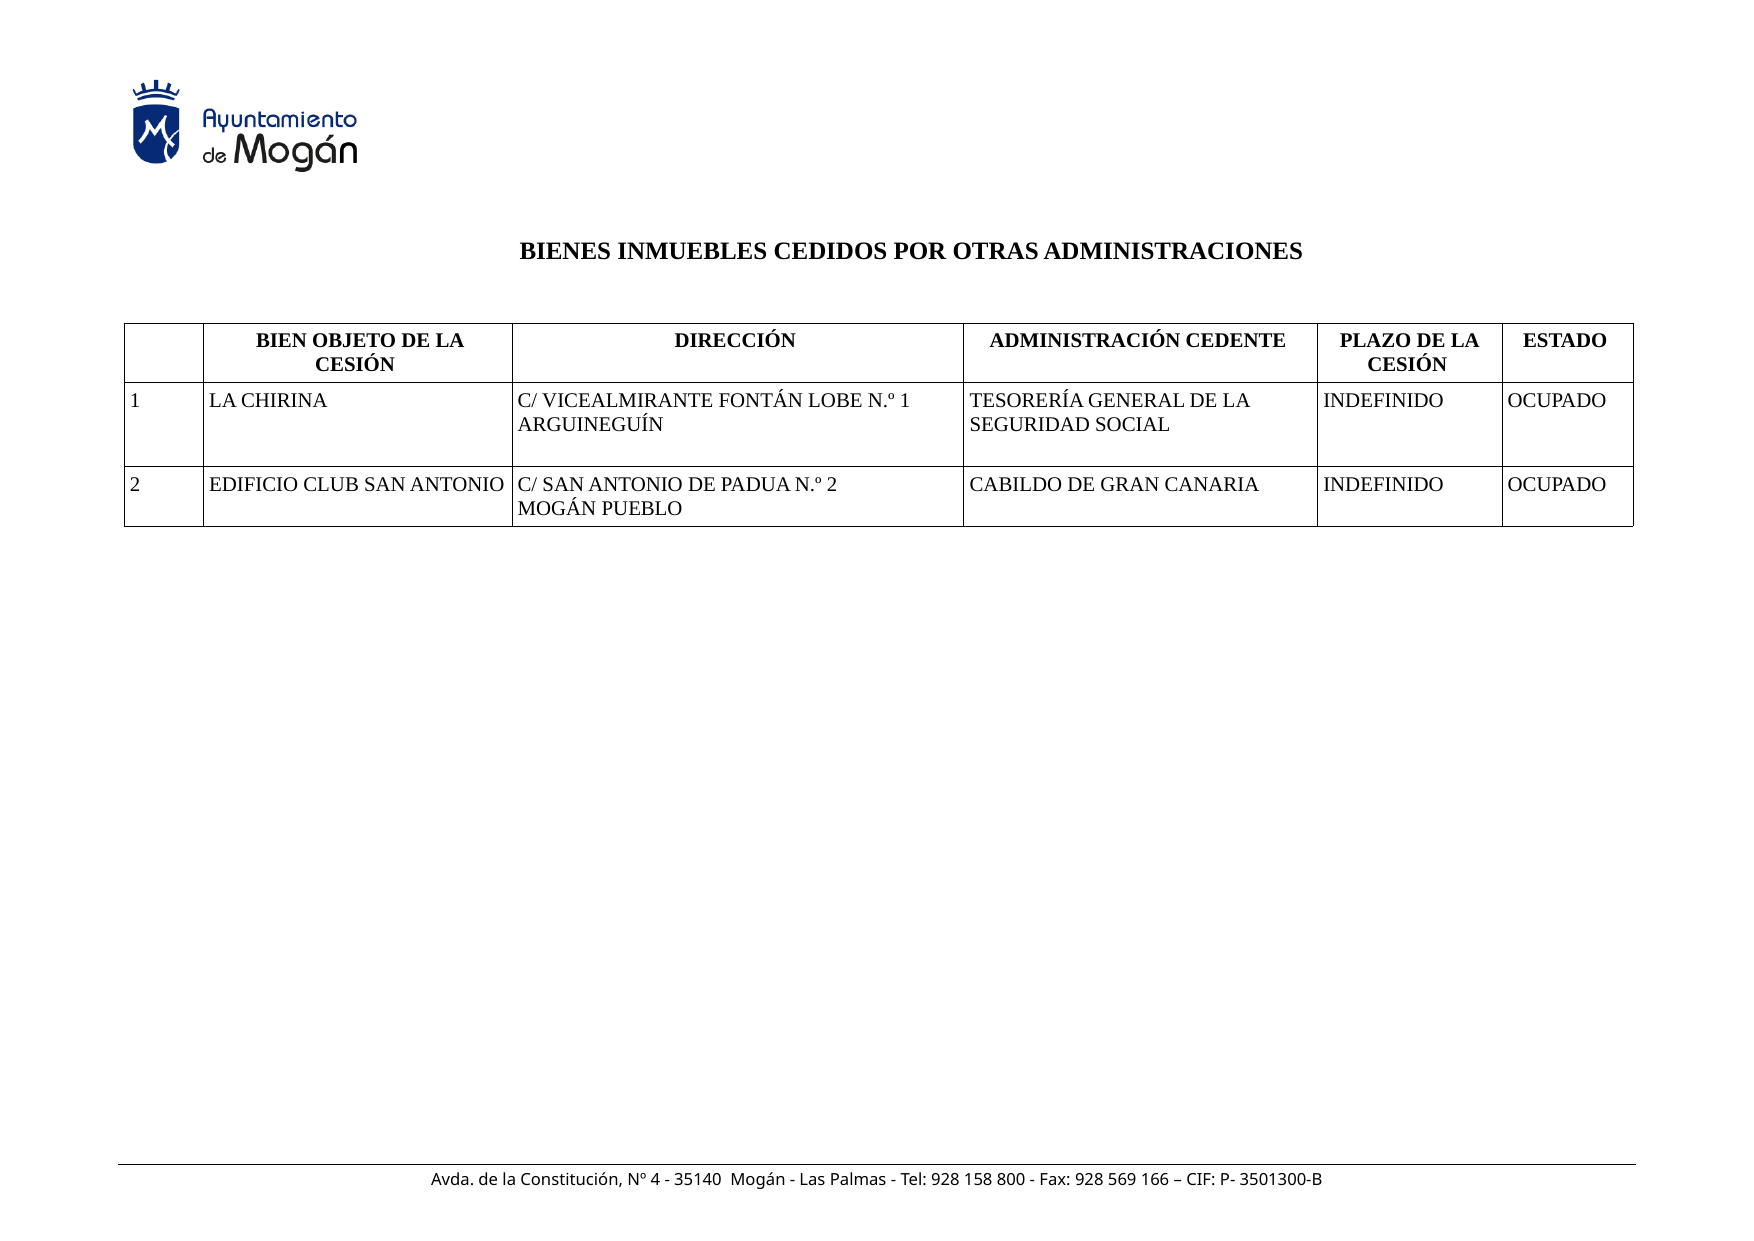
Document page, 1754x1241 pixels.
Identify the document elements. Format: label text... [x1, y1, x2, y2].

table_header ESTADO [1503, 324, 1633, 382]
table_cell CABILDO DE GRAN CANARIA [964, 467, 1317, 526]
picture [118, 59, 374, 190]
table_cell LA CHIRINA [204, 383, 512, 466]
table_cell EDIFICIO CLUB SAN ANTONIO [204, 467, 512, 526]
table_cell C/ VICEALMIRANTE FONTÁN LOBE N.º 1 ARGUINEGUÍN [513, 383, 963, 466]
table_header DIRECCIÓN [513, 324, 963, 382]
text BIENES INMUEBLES CEDIDOS POR OTRAS ADMINISTRACIONES [118, 236, 1636, 265]
table_header [125, 324, 203, 382]
table_header PLAZO DE LA CESIÓN [1318, 324, 1502, 382]
table_cell INDEFINIDO [1318, 383, 1502, 466]
table_cell 2 [125, 467, 203, 526]
table_cell OCUPADO [1503, 383, 1633, 466]
table_cell OCUPADO [1503, 467, 1633, 526]
table_header BIEN OBJETO DE LA CESIÓN [204, 324, 512, 382]
table_cell INDEFINIDO [1318, 467, 1502, 526]
table_cell TESORERÍA GENERAL DE LA SEGURIDAD SOCIAL [964, 383, 1317, 466]
table_cell C/ SAN ANTONIO DE PADUA N.º 2 MOGÁN PUEBLO [513, 467, 963, 526]
table_header ADMINISTRACIÓN CEDENTE [964, 324, 1317, 382]
table_cell 1 [125, 383, 203, 466]
